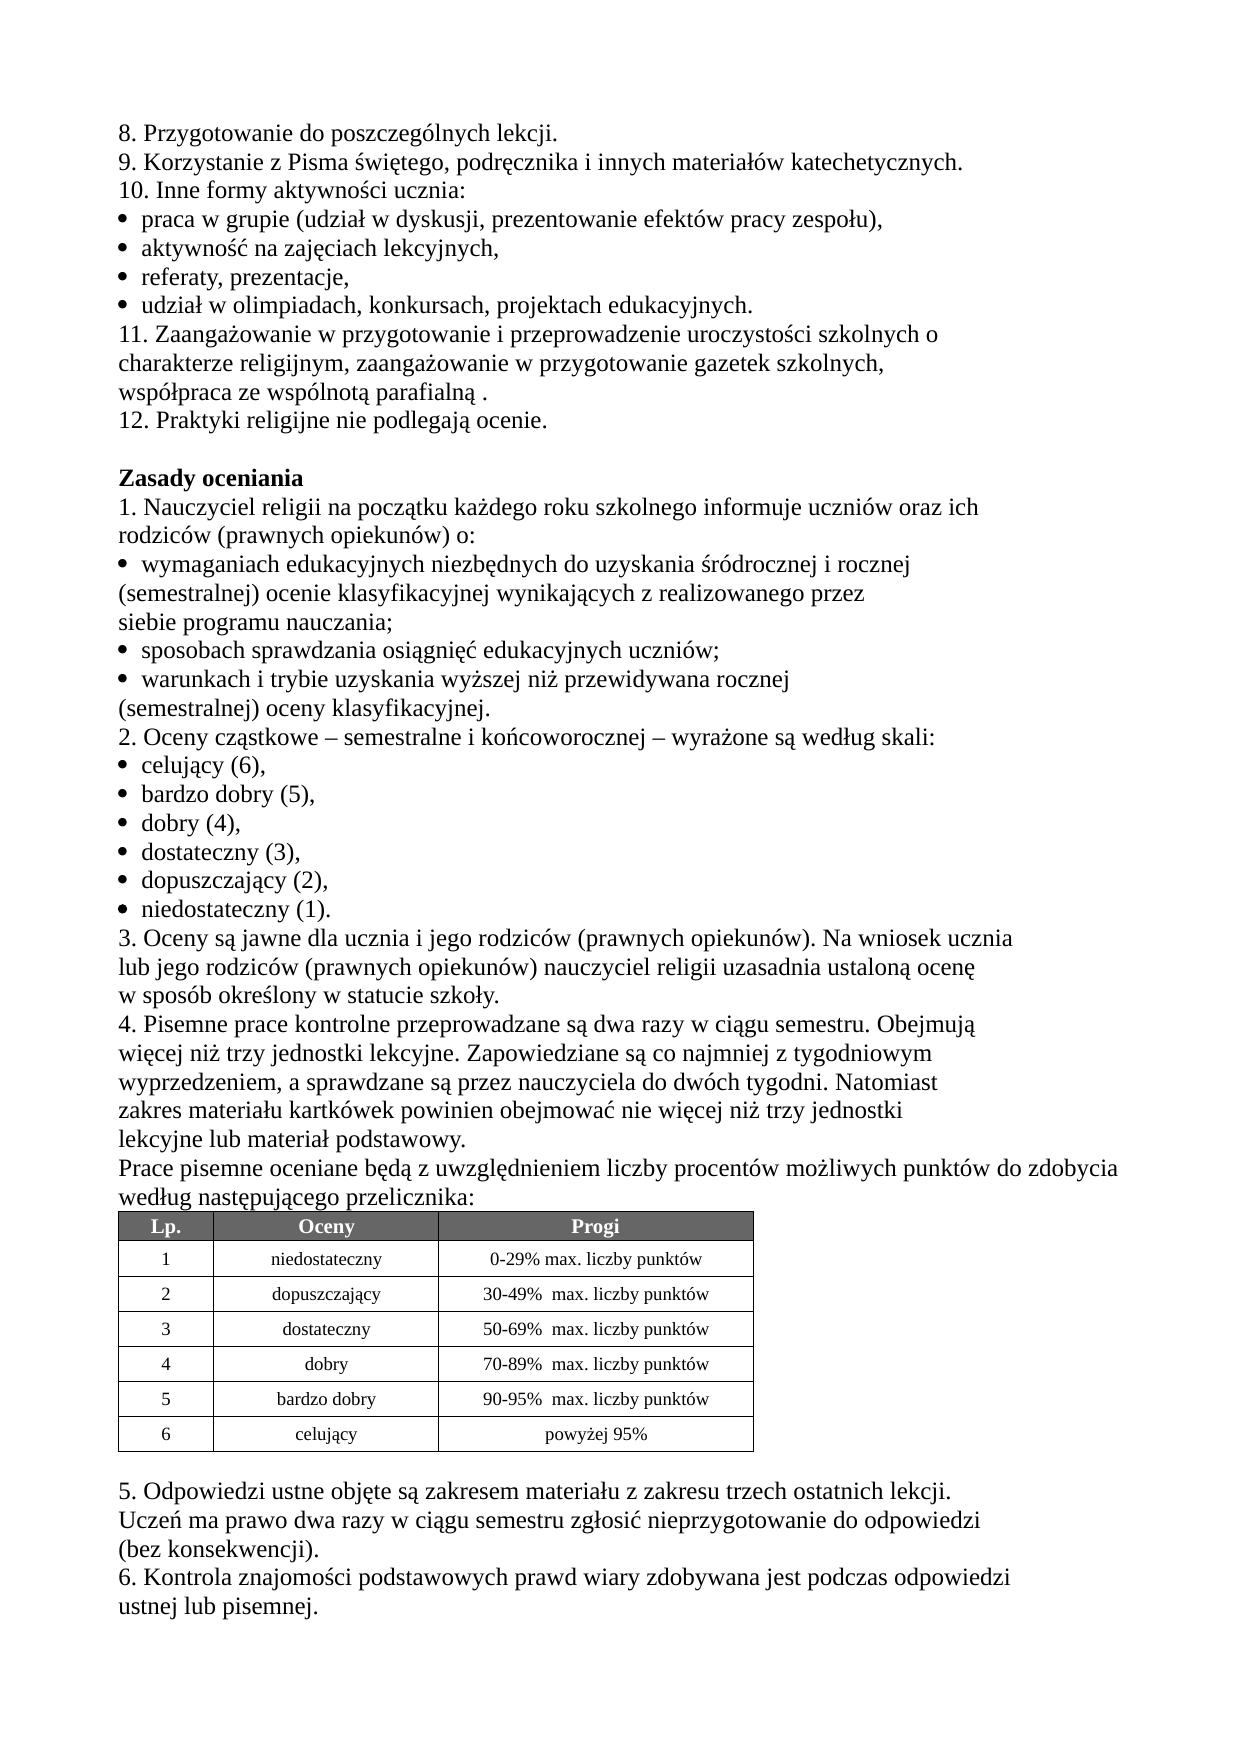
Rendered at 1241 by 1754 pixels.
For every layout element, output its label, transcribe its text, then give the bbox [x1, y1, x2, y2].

text 2. Oceny cząstkowe – semestralne i końcoworocznej – wyrażone są według skali: [118, 722, 1122, 751]
table_cell 4 [119, 1347, 213, 1381]
text zakres materiału kartkówek powinien obejmować nie więcej niż trzy jednostki [118, 1096, 1122, 1124]
text referaty, prezentacje, [118, 262, 1122, 291]
table_header Progi [439, 1212, 753, 1240]
text 10. Inne formy aktywności ucznia: [118, 176, 1122, 204]
text wyprzedzeniem, a sprawdzane są przez nauczyciela do dwóch tygodni. Natomiast [118, 1067, 1122, 1096]
text 8. Przygotowanie do poszczególnych lekcji. [118, 118, 1122, 147]
text 12. Praktyki religijne nie podlegają ocenie. [118, 406, 1122, 434]
table_cell 90-95% max. liczby punktów [439, 1382, 753, 1416]
text (semestralnej) ocenie klasyfikacyjnej wynikających z realizowanego przez [118, 578, 1122, 607]
text współpraca ze wspólnotą parafialną . [118, 377, 1122, 406]
text ustnej lub pisemnej. [118, 1591, 1122, 1620]
text dopuszczający (2), [118, 866, 1122, 894]
table_cell powyżej 95% [439, 1417, 753, 1451]
text 3. Oceny są jawne dla ucznia i jego rodziców (prawnych opiekunów). Na wniosek ucznia [118, 923, 1122, 952]
text 5. Odpowiedzi ustne objęte są zakresem materiału z zakresu trzech ostatnich lekcji. [118, 1476, 1122, 1505]
text dobry (4), [118, 808, 1122, 837]
text Zasady oceniania [118, 463, 1122, 492]
table_header Oceny [214, 1212, 438, 1240]
text lekcyjne lub materiał podstawowy. [118, 1124, 1122, 1153]
text sposobach sprawdzania osiągnięć edukacyjnych uczniów; [118, 636, 1122, 664]
table_cell niedostateczny [214, 1241, 438, 1276]
table_cell 30-49% max. liczby punktów [439, 1277, 753, 1311]
table_cell dostateczny [214, 1312, 438, 1346]
table_cell 6 [119, 1417, 213, 1451]
text udział w olimpiadach, konkursach, projektach edukacyjnych. [118, 291, 1122, 319]
table_cell 1 [119, 1241, 213, 1276]
text celujący (6), [118, 751, 1122, 779]
text siebie programu nauczania; [118, 607, 1122, 636]
table_cell 3 [119, 1312, 213, 1346]
table_cell 2 [119, 1277, 213, 1311]
text bardzo dobry (5), [118, 779, 1122, 808]
text Uczeń ma prawo dwa razy w ciągu semestru zgłosić nieprzygotowanie do odpowiedzi [118, 1505, 1122, 1534]
text w sposób określony w statucie szkoły. [118, 981, 1122, 1009]
text 6. Kontrola znajomości podstawowych prawd wiary zdobywana jest podczas odpowiedzi [118, 1562, 1122, 1591]
text aktywność na zajęciach lekcyjnych, [118, 233, 1122, 262]
text rodziców (prawnych opiekunów) o: [118, 521, 1122, 549]
text 4. Pisemne prace kontrolne przeprowadzane są dwa razy w ciągu semestru. Obejmują [118, 1009, 1122, 1038]
text praca w grupie (udział w dyskusji, prezentowanie efektów pracy zespołu), [118, 204, 1122, 233]
table_cell 50-69% max. liczby punktów [439, 1312, 753, 1346]
text Prace pisemne oceniane będą z uwzględnieniem liczby procentów możliwych punktów do zdobycia według następującego przelicznika: [118, 1153, 1122, 1211]
text warunkach i trybie uzyskania wyższej niż przewidywana rocznej [118, 664, 1122, 693]
text (semestralnej) oceny klasyfikacyjnej. [118, 693, 1122, 722]
table_header Lp. [119, 1212, 213, 1240]
text wymaganiach edukacyjnych niezbędnych do uzyskania śródrocznej i rocznej [118, 549, 1122, 578]
text (bez konsekwencji). [118, 1534, 1122, 1562]
text 11. Zaangażowanie w przygotowanie i przeprowadzenie uroczystości szkolnych o [118, 319, 1122, 348]
table_cell 5 [119, 1382, 213, 1416]
text charakterze religijnym, zaangażowanie w przygotowanie gazetek szkolnych, [118, 348, 1122, 377]
text 9. Korzystanie z Pisma świętego, podręcznika i innych materiałów katechetycznych. [118, 147, 1122, 176]
table_cell 70-89% max. liczby punktów [439, 1347, 753, 1381]
table_cell bardzo dobry [214, 1382, 438, 1416]
table_cell 0-29% max. liczby punktów [439, 1241, 753, 1276]
table_cell dobry [214, 1347, 438, 1381]
table_cell celujący [214, 1417, 438, 1451]
table_cell dopuszczający [214, 1277, 438, 1311]
text niedostateczny (1). [118, 894, 1122, 923]
text 1. Nauczyciel religii na początku każdego roku szkolnego informuje uczniów oraz ich [118, 492, 1122, 521]
text więcej niż trzy jednostki lekcyjne. Zapowiedziane są co najmniej z tygodniowym [118, 1038, 1122, 1067]
text lub jego rodziców (prawnych opiekunów) nauczyciel religii uzasadnia ustaloną ocenę [118, 952, 1122, 981]
text dostateczny (3), [118, 837, 1122, 866]
